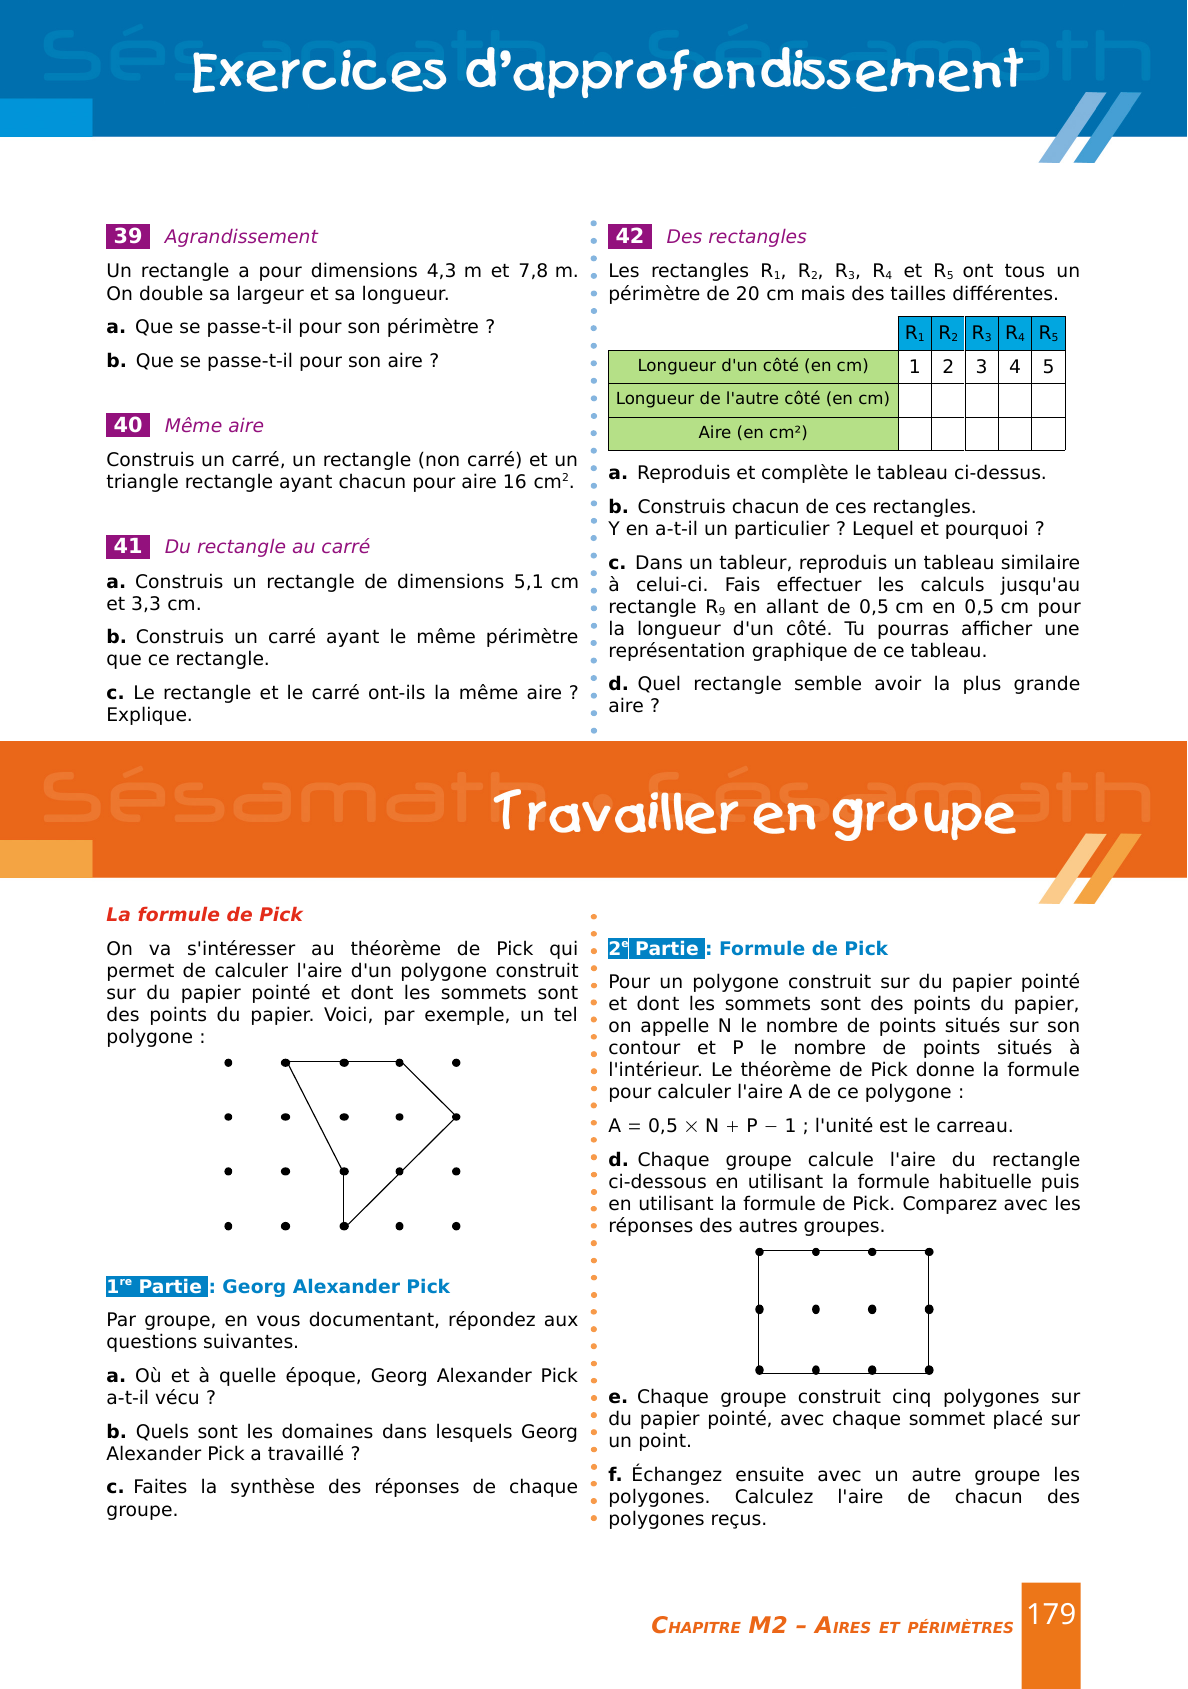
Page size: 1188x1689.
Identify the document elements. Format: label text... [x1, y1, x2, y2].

table_cell [1032, 418, 1065, 450]
list Dans un tableur, reproduis un tableau similaire à celui‑ci. Fais effectuer les calculs jusqu'au rectangle R9 en allant de 0,5 cm en 0,5 cm pour la longueur d'un côté. Tu pourras afficher une représentation graphique de ce tableau. [608, 552, 1081, 662]
table_cell [966, 418, 998, 450]
list On va s'intéresser au théorème de Pick qui permet de calculer l'aire d'un polygone construit sur du papier pointé et dont les sommets sont des points du papier. Voici, par exemple, un tel polygone : [106, 938, 579, 1047]
table_header R1 [899, 317, 931, 350]
list Construis un carré, un rectangle (non carré) et un triangle rectangle ayant chacun pour aire 16 cm2. [106, 449, 579, 493]
table_cell [1032, 384, 1065, 417]
list Que se passe‑t‑il pour son aire ? [106, 350, 579, 372]
list Construis un carré ayant le même périmètre que ce rectangle. [106, 626, 579, 670]
list Quels sont les domaines dans lesquels Georg Alexander Pick a travaillé ? [106, 1421, 579, 1465]
table_header R4 [999, 317, 1031, 350]
table_cell [966, 384, 998, 417]
text La formule de Pick [106, 904, 1081, 926]
table_cell [932, 384, 964, 417]
table_cell 5 [1032, 351, 1065, 383]
list Des rectangles [652, 224, 1081, 249]
list Construis un rectangle de dimensions 5,1 cm et 3,3 cm. [106, 571, 579, 614]
text 1re Partie : Georg Alexander Pick [106, 1276, 579, 1297]
table_cell [932, 418, 964, 450]
table_cell Longueur d'un côté (en cm) [609, 351, 898, 383]
text Les rectangles R1, R2, R3, R4 et R5 ont tous un périmètre de 20 cm mais des tailles différentes. [608, 260, 1081, 304]
list Quel rectangle semble avoir la plus grande aire ? [608, 673, 1081, 717]
table_cell 2 [932, 351, 964, 383]
table_cell 1 [899, 351, 931, 383]
list Faites la synthèse des réponses de chaque groupe. [106, 1476, 579, 1520]
list Construis chacun de ces rectangles. Y en a‑t‑il un particulier ? Lequel et pourquoi ? [608, 496, 1081, 540]
picture [0, 741, 1187, 904]
table_cell Aire (en cm²) [609, 418, 898, 450]
list Agrandissement [150, 224, 579, 249]
table_cell [899, 384, 931, 417]
text Un rectangle a pour dimensions 4,3 m et 7,8 m. On double sa largeur et sa longueur. [106, 260, 579, 304]
table_header R2 [932, 317, 964, 350]
list Où et à quelle époque, Georg Alexander Pick a‑t‑il vécu ? [106, 1365, 579, 1409]
list échangez ensuite avec un autre groupe les polygones. Calculez l'aire de chacun des polygones reçus. [608, 1464, 1081, 1530]
table_header [608, 316, 898, 350]
list Reproduis et complète le tableau ci-dessus. [608, 462, 1081, 484]
table_cell 4 [999, 351, 1031, 383]
table_header R5 [1032, 317, 1065, 350]
list Par groupe, en vous documentant, répondez aux questions suivantes. [106, 1309, 579, 1353]
table_cell [899, 418, 931, 450]
list Du rectangle au carré [106, 534, 579, 559]
table_cell [999, 418, 1031, 450]
list Chaque groupe calcule l'aire du rectangle ci‑dessous en utilisant la formule habituelle puis en utilisant la formule de Pick. Comparez avec les réponses des autres groupes. [608, 1149, 1081, 1237]
list Le rectangle et le carré ont-ils la même aire ? Explique. [106, 682, 579, 726]
table_header R3 [966, 317, 998, 350]
list Que se passe‑t‑il pour son périmètre ? [106, 316, 579, 338]
picture [0, 0, 1187, 163]
table_cell [999, 384, 1031, 417]
table_cell Longueur de l'autre côté (en cm) [609, 384, 898, 417]
list Pour un polygone construit sur du papier pointé et dont les sommets sont des points du papier, on appelle N le nombre de points situés sur son contour et P le nombre de points situés à l'intérieur. Le théorème de Pick donne la formule pour calculer l'aire A de ce polygone : [608, 971, 1081, 1103]
list Même aire [150, 413, 579, 437]
table_cell 3 [966, 351, 998, 383]
text 2e Partie : Formule de Pick [608, 938, 1081, 959]
list A = 0,5  N  P − 1 ; l'unité est le carreau. [608, 1115, 1081, 1137]
list Chaque groupe construit cinq polygones sur du papier pointé, avec chaque sommet placé sur un point. [608, 1386, 1081, 1452]
